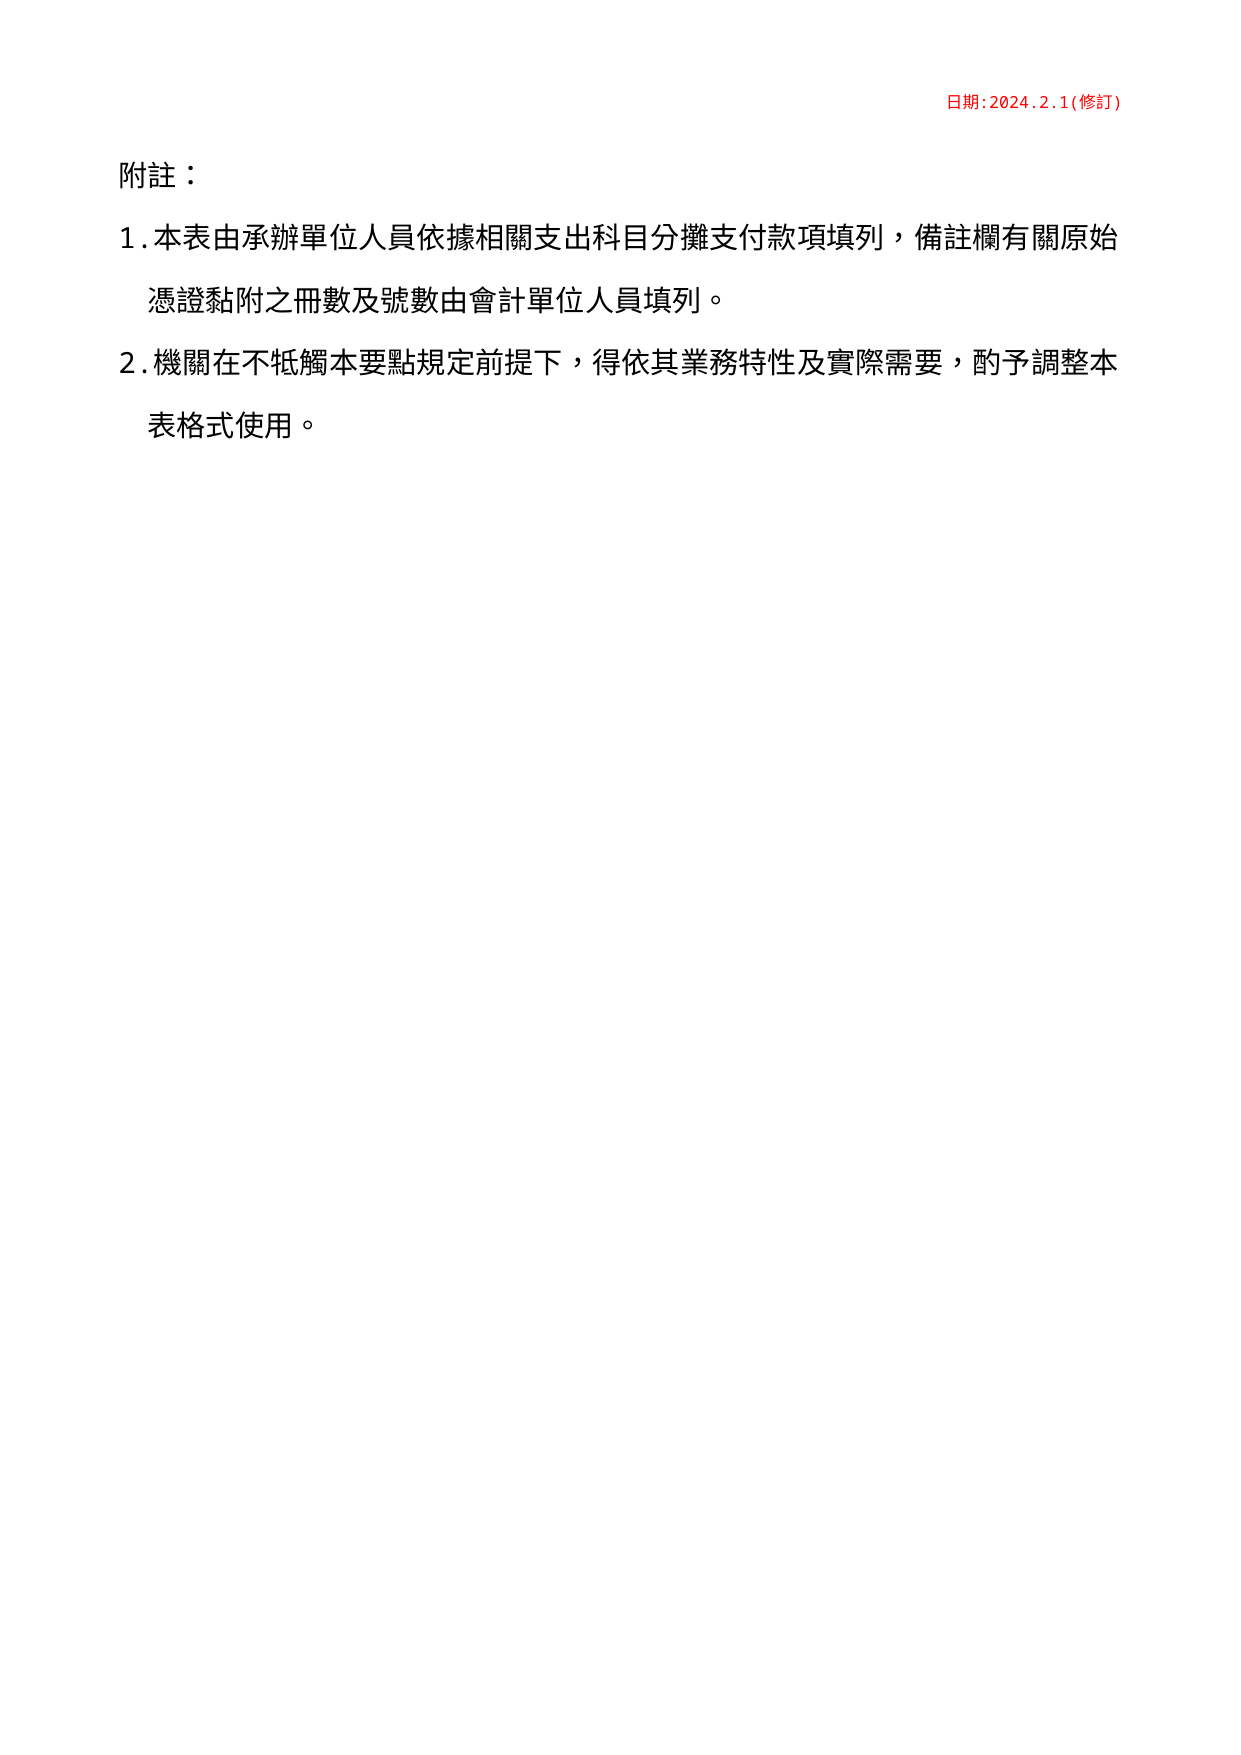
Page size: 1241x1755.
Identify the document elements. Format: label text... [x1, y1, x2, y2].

text 附註： [118, 132, 1122, 194]
text 2.機關在不牴觸本要點規定前提下，得依其業務特性及實際需要，酌予調整本表格式使用。 [118, 319, 1122, 444]
text 1.本表由承辦單位人員依據相關支出科目分攤支付款項填列，備註欄有關原始憑證黏附之冊數及號數由會計單位人員填列。 [118, 194, 1122, 319]
